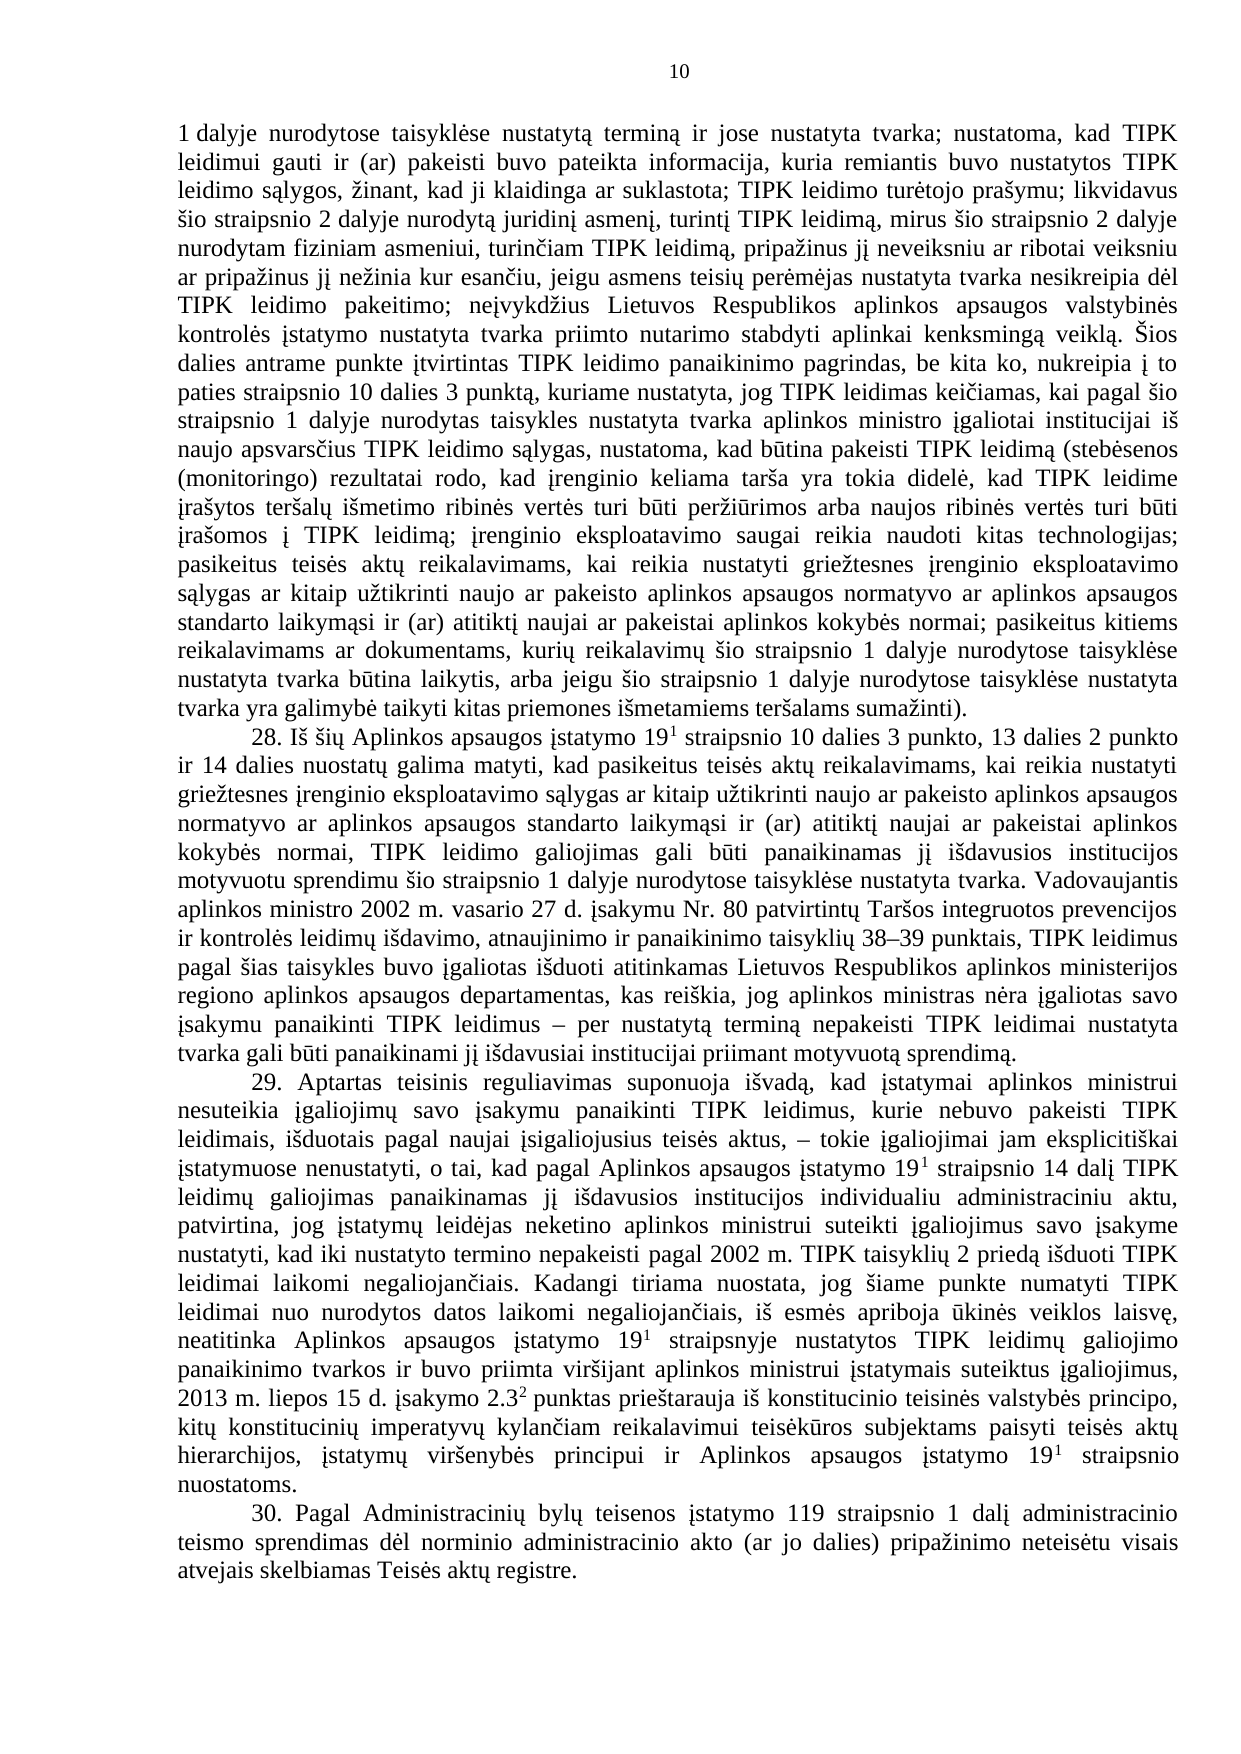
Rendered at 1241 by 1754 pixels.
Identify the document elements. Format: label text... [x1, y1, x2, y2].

text 30. Pagal Administracinių bylų teisenos įstatymo 119 straipsnio 1 dalį administracinio teismo sprendimas dėl norminio administracinio akto (ar jo dalies) pripažinimo neteisėtu visais atvejais skelbiamas Teisės aktų registre. [177, 1498, 1179, 1584]
text 29. Aptartas teisinis reguliavimas suponuoja išvadą, kad įstatymai aplinkos ministrui nesuteikia įgaliojimų savo įsakymu panaikinti TIPK leidimus, kurie nebuvo pakeisti TIPK leidimais, išduotais pagal naujai įsigaliojusius teisės aktus, – tokie įgaliojimai jam eksplicitiškai įstatymuose nenustatyti, o tai, kad pagal Aplinkos apsaugos įstatymo 191 straipsnio 14 dalį TIPK leidimų galiojimas panaikinamas jį išdavusios institucijos individualiu administraciniu aktu, patvirtina, jog įstatymų leidėjas neketino aplinkos ministrui suteikti įgaliojimus savo įsakyme nustatyti, kad iki nustatyto termino nepakeisti pagal 2002 m. TIPK taisyklių 2 priedą išduoti TIPK leidimai laikomi negaliojančiais. Kadangi tiriama nuostata, jog šiame punkte numatyti TIPK leidimai nuo nurodytos datos laikomi negaliojančiais, iš esmės apriboja ūkinės veiklos laisvę, neatitinka Aplinkos apsaugos įstatymo 191 straipsnyje nustatytos TIPK leidimų galiojimo panaikinimo tvarkos ir buvo priimta viršijant aplinkos ministrui įstatymais suteiktus įgaliojimus, 2013 m. liepos 15 d. įsakymo 2.32 punktas prieštarauja iš konstitucinio teisinės valstybės principo, kitų konstitucinių imperatyvų kylančiam reikalavimui teisėkūros subjektams paisyti teisės aktų hierarchijos, įstatymų viršenybės principui ir Aplinkos apsaugos įstatymo 191 straipsnio nuostatoms. [177, 1067, 1179, 1498]
text 1 dalyje nurodytose taisyklėse nustatytą terminą ir jose nustatyta tvarka; nustatoma, kad TIPK leidimui gauti ir (ar) pakeisti buvo pateikta informacija, kuria remiantis buvo nustatytos TIPK leidimo sąlygos, žinant, kad ji klaidinga ar suklastota; TIPK leidimo turėtojo prašymu; likvidavus šio straipsnio 2 dalyje nurodytą juridinį asmenį, turintį TIPK leidimą, mirus šio straipsnio 2 dalyje nurodytam fiziniam asmeniui, turinčiam TIPK leidimą, pripažinus jį neveiksniu ar ribotai veiksniu ar pripažinus jį nežinia kur esančiu, jeigu asmens teisių perėmėjas nustatyta tvarka nesikreipia dėl TIPK leidimo pakeitimo; neįvykdžius Lietuvos Respublikos aplinkos apsaugos valstybinės kontrolės įstatymo nustatyta tvarka priimto nutarimo stabdyti aplinkai kenksmingą veiklą. Šios dalies antrame punkte įtvirtintas TIPK leidimo panaikinimo pagrindas, be kita ko, nukreipia į to paties straipsnio 10 dalies 3 punktą, kuriame nustatyta, jog TIPK leidimas keičiamas, kai pagal šio straipsnio 1 dalyje nurodytas taisykles nustatyta tvarka aplinkos ministro įgaliotai institucijai iš naujo apsvarsčius TIPK leidimo sąlygas, nustatoma, kad būtina pakeisti TIPK leidimą (stebėsenos (monitoringo) rezultatai rodo, kad įrenginio keliama tarša yra tokia didelė, kad TIPK leidime įrašytos teršalų išmetimo ribinės vertės turi būti peržiūrimos arba naujos ribinės vertės turi būti įrašomos į TIPK leidimą; įrenginio eksploatavimo saugai reikia naudoti kitas technologijas; pasikeitus teisės aktų reikalavimams, kai reikia nustatyti griežtesnes įrenginio eksploatavimo sąlygas ar kitaip užtikrinti naujo ar pakeisto aplinkos apsaugos normatyvo ar aplinkos apsaugos standarto laikymąsi ir (ar) atitiktį naujai ar pakeistai aplinkos kokybės normai; pasikeitus kitiems reikalavimams ar dokumentams, kurių reikalavimų šio straipsnio 1 dalyje nurodytose taisyklėse nustatyta tvarka būtina laikytis, arba jeigu šio straipsnio 1 dalyje nurodytose taisyklėse nustatyta tvarka yra galimybė taikyti kitas priemones išmetamiems teršalams sumažinti). [177, 118, 1179, 722]
text 28. Iš šių Aplinkos apsaugos įstatymo 191 straipsnio 10 dalies 3 punkto, 13 dalies 2 punkto ir 14 dalies nuostatų galima matyti, kad pasikeitus teisės aktų reikalavimams, kai reikia nustatyti griežtesnes įrenginio eksploatavimo sąlygas ar kitaip užtikrinti naujo ar pakeisto aplinkos apsaugos normatyvo ar aplinkos apsaugos standarto laikymąsi ir (ar) atitiktį naujai ar pakeistai aplinkos kokybės normai, TIPK leidimo galiojimas gali būti panaikinamas jį išdavusios institucijos motyvuotu sprendimu šio straipsnio 1 dalyje nurodytose taisyklėse nustatyta tvarka. Vadovaujantis aplinkos ministro 2002 m. vasario 27 d. įsakymu Nr. 80 patvirtintų Taršos integruotos prevencijos ir kontrolės leidimų išdavimo, atnaujinimo ir panaikinimo taisyklių 38–39 punktais, TIPK leidimus pagal šias taisykles buvo įgaliotas išduoti atitinkamas Lietuvos Respublikos aplinkos ministerijos regiono aplinkos apsaugos departamentas, kas reiškia, jog aplinkos ministras nėra įgaliotas savo įsakymu panaikinti TIPK leidimus – per nustatytą terminą nepakeisti TIPK leidimai nustatyta tvarka gali būti panaikinami jį išdavusiai institucijai priimant motyvuotą sprendimą. [177, 722, 1179, 1067]
